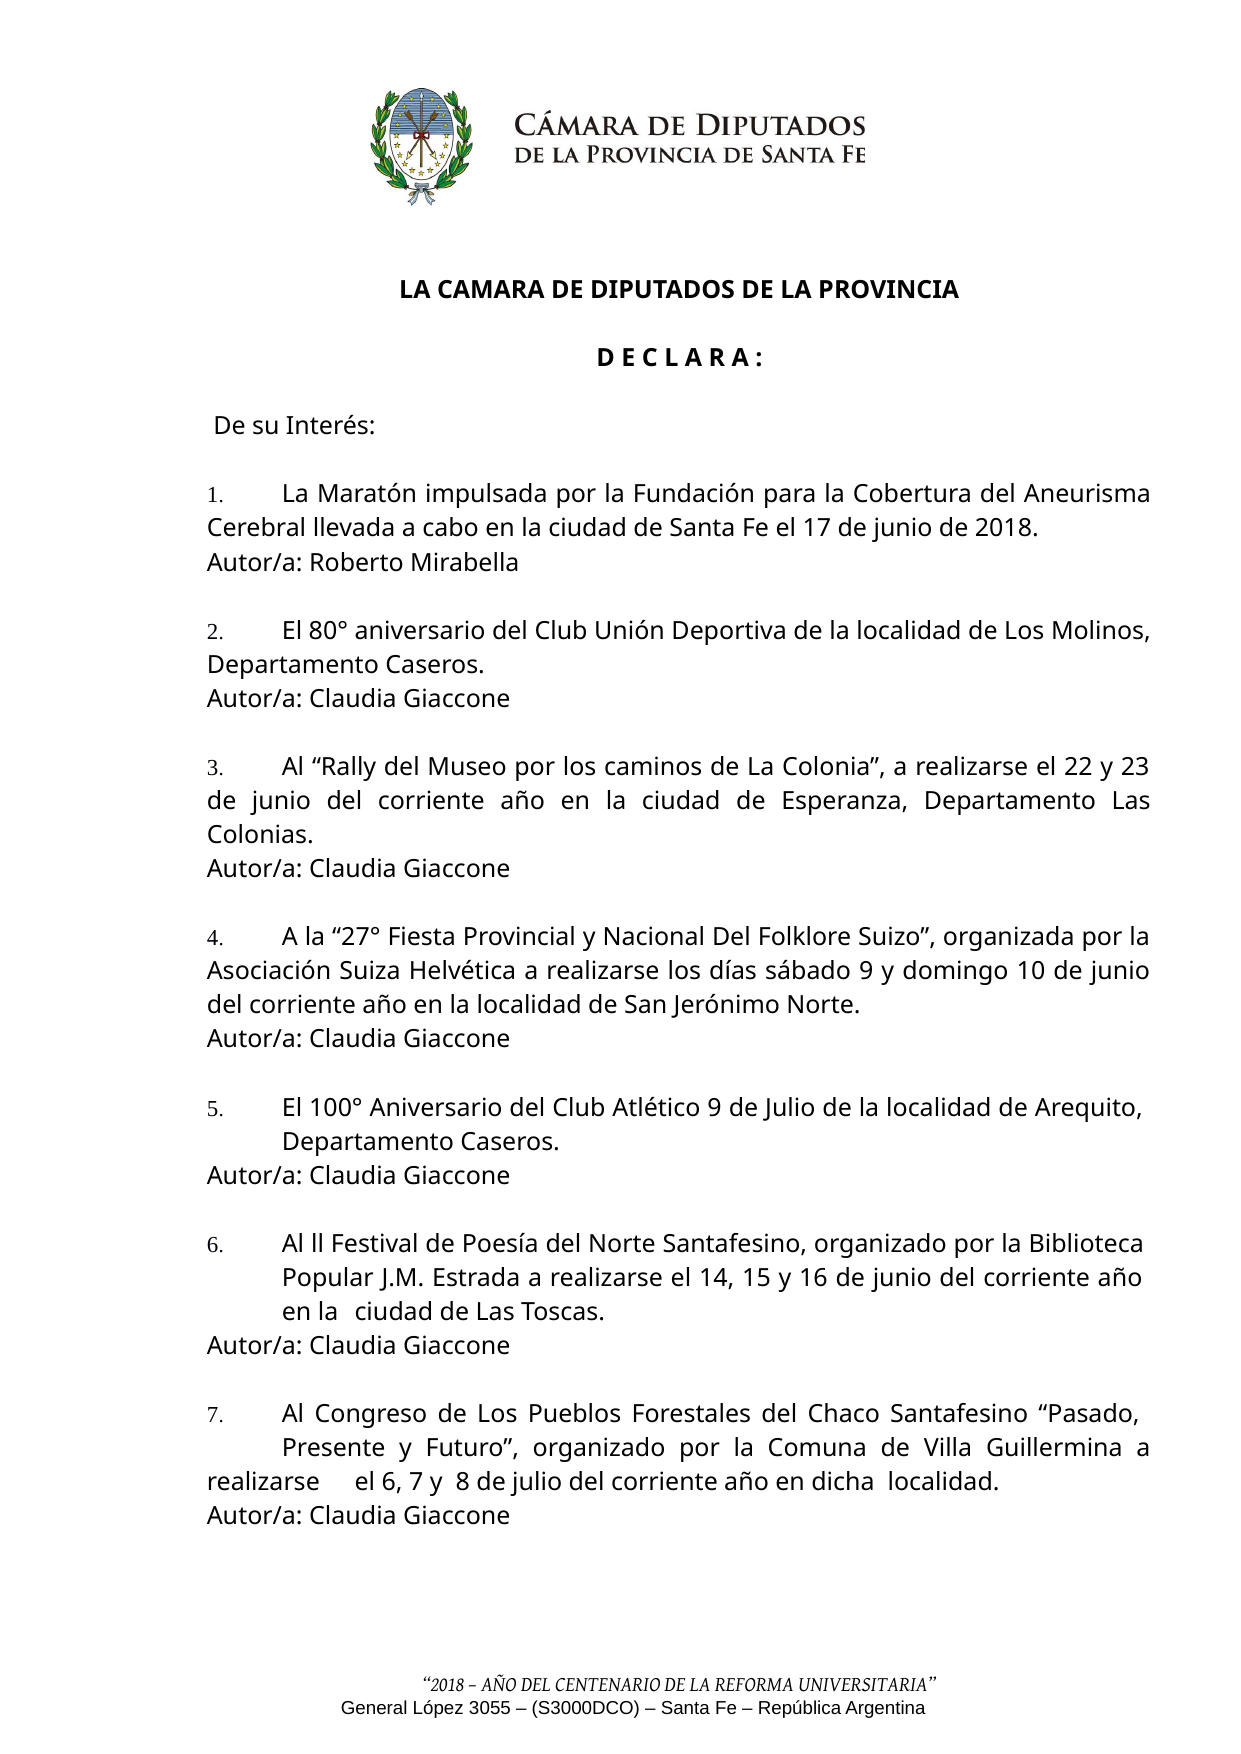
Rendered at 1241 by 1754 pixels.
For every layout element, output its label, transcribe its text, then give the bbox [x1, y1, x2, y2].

text Autor/a: Claudia Giaccone [207, 1021, 1152, 1055]
text LA CAMARA DE DIPUTADOS DE LA PROVINCIA [207, 272, 1152, 306]
text Autor/a: Claudia Giaccone [207, 851, 1152, 885]
list La Maratón impulsada por la Fundación para la Cobertura del Aneurisma Cerebral llevada a cabo en la ciudad de Santa Fe el 17 de junio de 2018. [207, 476, 1152, 544]
list El 100° Aniversario del Club Atlético 9 de Julio de la localidad de Arequito, Departamento Caseros. [207, 1089, 1152, 1157]
text De su Interés: [207, 408, 1152, 442]
list A la “27° Fiesta Provincial y Nacional Del Folklore Suizo”, organizada por la Asociación Suiza Helvética a realizarse los días sábado 9 y domingo 10 de junio del corriente año en la localidad de San Jerónimo Norte. [207, 919, 1152, 1021]
list Al ll Festival de Poesía del Norte Santafesino, organizado por la Biblioteca Popular J.M. Estrada a realizarse el 14, 15 y 16 de junio del corriente año en la ciudad de Las Toscas. [207, 1225, 1152, 1328]
list El 80° aniversario del Club Unión Deportiva de la localidad de Los Molinos, Departamento Caseros. [207, 612, 1152, 680]
picture [370, 88, 866, 210]
list Al “Rally del Museo por los caminos de La Colonia”, a realizarse el 22 y 23 de junio del corriente año en la ciudad de Esperanza, Departamento Las Colonias. [207, 748, 1152, 851]
text D E C L A R A : [207, 340, 1152, 374]
list Al Congreso de Los Pueblos Forestales del Chaco Santafesino “Pasado, Presente y Futuro”, organizado por la Comuna de Villa Guillermina a realizarse el 6, 7 y 8 de julio del corriente año en dicha localidad. [207, 1396, 1152, 1498]
text Autor/a: Claudia Giaccone [207, 1157, 1152, 1191]
text Autor/a: Roberto Mirabella [207, 544, 1152, 578]
text Autor/a: Claudia Giaccone [207, 680, 1152, 714]
text Autor/a: Claudia Giaccone [207, 1498, 1152, 1532]
text Autor/a: Claudia Giaccone [207, 1328, 1152, 1362]
